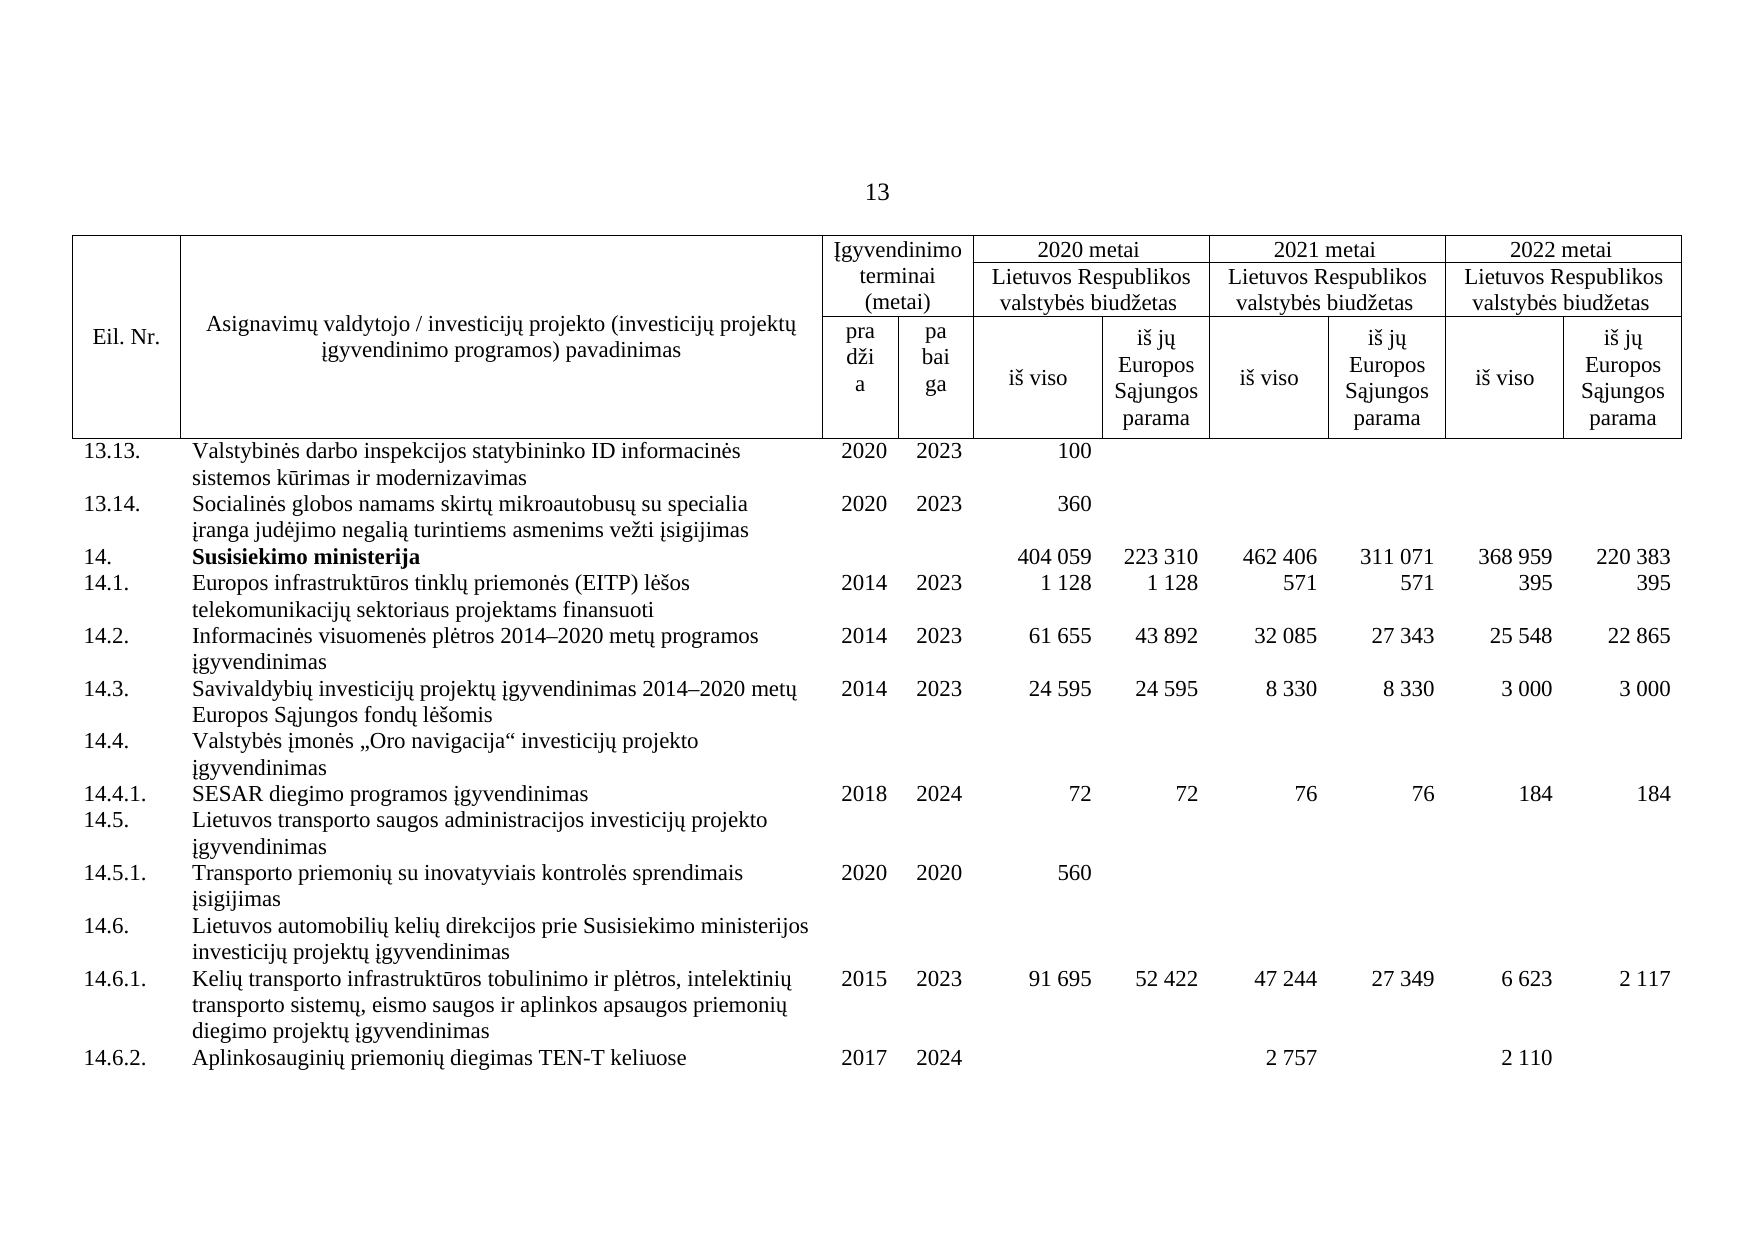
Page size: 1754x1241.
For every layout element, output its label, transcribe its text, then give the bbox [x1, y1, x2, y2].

table_cell 2014 [822, 622, 898, 675]
table_cell 27 343 [1328, 622, 1446, 675]
table_cell iš jų Europos Sąjungos parama [1564, 317, 1681, 437]
table_cell 2020 [822, 439, 898, 490]
table_cell [822, 912, 898, 964]
table_cell 8 330 [1328, 675, 1446, 727]
table_cell 14.2. [72, 622, 181, 675]
table_cell 311 071 [1328, 543, 1446, 569]
table_cell iš jų Europos Sąjungos parama [1103, 317, 1209, 437]
table_cell [1103, 1044, 1209, 1070]
table_cell [1209, 912, 1328, 964]
table_cell Susisiekimo ministerija [181, 543, 822, 569]
table_cell [1209, 439, 1328, 490]
table_cell 360 [973, 490, 1103, 543]
table_cell 2 110 [1446, 1044, 1564, 1070]
table_cell Valstybinės darbo inspekcijos statybininko ID informacinės sistemos kūrimas ir modernizavimas [181, 439, 822, 490]
table_cell [1564, 439, 1682, 490]
table_cell 2018 [822, 780, 898, 806]
table_cell Transporto priemonių su inovatyviais kontrolės sprendimais įsigijimas [181, 859, 822, 912]
table_cell 2014 [822, 569, 898, 622]
table_cell 2 117 [1564, 965, 1682, 1044]
table_cell 14.3. [72, 675, 181, 727]
table_cell 24 595 [973, 675, 1103, 727]
table_cell 571 [1209, 569, 1328, 622]
table_cell 2014 [822, 675, 898, 727]
table_cell pabaiga [899, 317, 973, 437]
table_cell 404 059 [973, 543, 1103, 569]
table_cell SESAR diegimo programos įgyvendinimas [181, 780, 822, 806]
table_cell [1446, 490, 1564, 543]
table_cell Savivaldybių investicijų projektų įgyvendinimas 2014–2020 metų Europos Sąjungos fondų lėšomis [181, 675, 822, 727]
table_cell [898, 912, 973, 964]
table_cell 14.5. [72, 806, 181, 859]
table_cell [822, 728, 898, 780]
table_cell 2023 [898, 490, 973, 543]
table_cell [1328, 859, 1446, 912]
table_cell 14.4. [72, 728, 181, 780]
table_cell Valstybės įmonės „Oro navigacija“ investicijų projekto įgyvendinimas [181, 728, 822, 780]
table_cell 100 [973, 439, 1103, 490]
table_header 2022 metai [1446, 236, 1681, 262]
table_cell 3 000 [1446, 675, 1564, 727]
table_cell 25 548 [1446, 622, 1564, 675]
table_cell 61 655 [973, 622, 1103, 675]
table_cell [1103, 806, 1209, 859]
table_cell [1328, 439, 1446, 490]
table_cell Europos infrastruktūros tinklų priemonės (EITP) lėšos telekomunikacijų sektoriaus projektams finansuoti [181, 569, 822, 622]
table_cell 395 [1446, 569, 1564, 622]
table_cell 220 383 [1564, 543, 1682, 569]
table_cell Lietuvos Respublikos valstybės biudžetas [1210, 263, 1445, 316]
table_cell 2023 [898, 569, 973, 622]
table_cell 2020 [822, 859, 898, 912]
table_cell 2023 [898, 439, 973, 490]
table_cell [973, 806, 1103, 859]
table_cell [1328, 1044, 1446, 1070]
table_cell 2020 [822, 490, 898, 543]
table_cell 2015 [822, 965, 898, 1044]
table_cell 24 595 [1103, 675, 1209, 727]
table_cell 13.13. [72, 439, 181, 490]
table_cell [1446, 912, 1564, 964]
table_cell 76 [1328, 780, 1446, 806]
table_cell 2020 [898, 859, 973, 912]
table_cell 43 892 [1103, 622, 1209, 675]
table_cell [1564, 806, 1682, 859]
table_cell [1209, 806, 1328, 859]
table_cell [822, 543, 898, 569]
table_cell [1328, 912, 1446, 964]
table_cell [1103, 439, 1209, 490]
table_cell [898, 728, 973, 780]
table_cell 2023 [898, 622, 973, 675]
table_cell [973, 1044, 1103, 1070]
table_cell 14.1. [72, 569, 181, 622]
table_cell [1103, 859, 1209, 912]
table_cell iš viso [1210, 317, 1328, 437]
table_cell 13.14. [72, 490, 181, 543]
table_cell [1564, 728, 1682, 780]
table_cell 3 000 [1564, 675, 1682, 727]
table_cell 72 [973, 780, 1103, 806]
table_cell 14.4.1. [72, 780, 181, 806]
table_cell [898, 806, 973, 859]
table_cell Lietuvos automobilių kelių direkcijos prie Susisiekimo ministerijos investicijų projektų įgyvendinimas [181, 912, 822, 964]
table_cell 47 244 [1209, 965, 1328, 1044]
table_cell [1328, 806, 1446, 859]
table_cell [1328, 490, 1446, 543]
table_cell 52 422 [1103, 965, 1209, 1044]
table_cell [1103, 912, 1209, 964]
table_cell 1 128 [973, 569, 1103, 622]
table_cell Lietuvos transporto saugos administracijos investicijų projekto įgyvendinimas [181, 806, 822, 859]
table_header 2020 metai [974, 236, 1209, 262]
table_cell 14. [72, 543, 181, 569]
table_cell 223 310 [1103, 543, 1209, 569]
table_cell [1564, 1044, 1682, 1070]
table_header Eil. Nr. [73, 236, 180, 437]
table_cell 6 623 [1446, 965, 1564, 1044]
table_cell [1564, 490, 1682, 543]
table_cell Lietuvos Respublikos valstybės biudžetas [1446, 263, 1681, 316]
table_cell [1446, 859, 1564, 912]
table_cell 14.6.2. [72, 1044, 181, 1070]
table_cell iš viso [974, 317, 1102, 437]
table_cell iš jų Europos Sąjungos parama [1329, 317, 1445, 437]
table_cell pradžia [823, 317, 898, 437]
table_cell Informacinės visuomenės plėtros 2014–2020 metų programos įgyvendinimas [181, 622, 822, 675]
table_cell 2 757 [1209, 1044, 1328, 1070]
table_cell 1 128 [1103, 569, 1209, 622]
table_cell [1103, 490, 1209, 543]
table_cell 32 085 [1209, 622, 1328, 675]
table_cell iš viso [1446, 317, 1563, 437]
table_cell [1446, 806, 1564, 859]
table_cell [822, 806, 898, 859]
table_header 2021 metai [1210, 236, 1445, 262]
table_cell 2023 [898, 675, 973, 727]
table_cell [973, 912, 1103, 964]
table_cell 14.6.1. [72, 965, 181, 1044]
table_cell Socialinės globos namams skirtų mikroautobusų su specialia įranga judėjimo negalią turintiems asmenims vežti įsigijimas [181, 490, 822, 543]
table_cell 2024 [898, 780, 973, 806]
table_cell [1209, 859, 1328, 912]
table_cell 395 [1564, 569, 1682, 622]
table_cell Kelių transporto infrastruktūros tobulinimo ir plėtros, intelektinių transporto sistemų, eismo saugos ir aplinkos apsaugos priemonių diegimo projektų įgyvendinimas [181, 965, 822, 1044]
table_cell Aplinkosauginių priemonių diegimas TEN-T keliuose [181, 1044, 822, 1070]
table_cell 2023 [898, 965, 973, 1044]
table_cell 462 406 [1209, 543, 1328, 569]
table_cell 22 865 [1564, 622, 1682, 675]
table_cell 184 [1564, 780, 1682, 806]
table_cell 2024 [898, 1044, 973, 1070]
table_cell 571 [1328, 569, 1446, 622]
table_cell [1564, 859, 1682, 912]
table_cell [973, 728, 1103, 780]
table_cell 91 695 [973, 965, 1103, 1044]
table_cell 14.6. [72, 912, 181, 964]
table_cell [1209, 490, 1328, 543]
table_cell 72 [1103, 780, 1209, 806]
table_cell 8 330 [1209, 675, 1328, 727]
table_cell 368 959 [1446, 543, 1564, 569]
table_cell [1103, 728, 1209, 780]
table_cell [1328, 728, 1446, 780]
table_cell 27 349 [1328, 965, 1446, 1044]
table_cell [1564, 912, 1682, 964]
table_cell 184 [1446, 780, 1564, 806]
table_cell [898, 543, 973, 569]
table_header Asignavimų valdytojo / investicijų projekto (investicijų projektų įgyvendinimo programos) pavadinimas [181, 236, 822, 437]
table_cell 14.5.1. [72, 859, 181, 912]
table_cell 76 [1209, 780, 1328, 806]
table_cell [1209, 728, 1328, 780]
table_cell 560 [973, 859, 1103, 912]
table_cell 2017 [822, 1044, 898, 1070]
table_cell Lietuvos Respublikos valstybės biudžetas [974, 263, 1209, 316]
table_header Įgyvendinimo terminai (metai) [823, 236, 973, 316]
table_cell [1446, 439, 1564, 490]
table_cell [1446, 728, 1564, 780]
